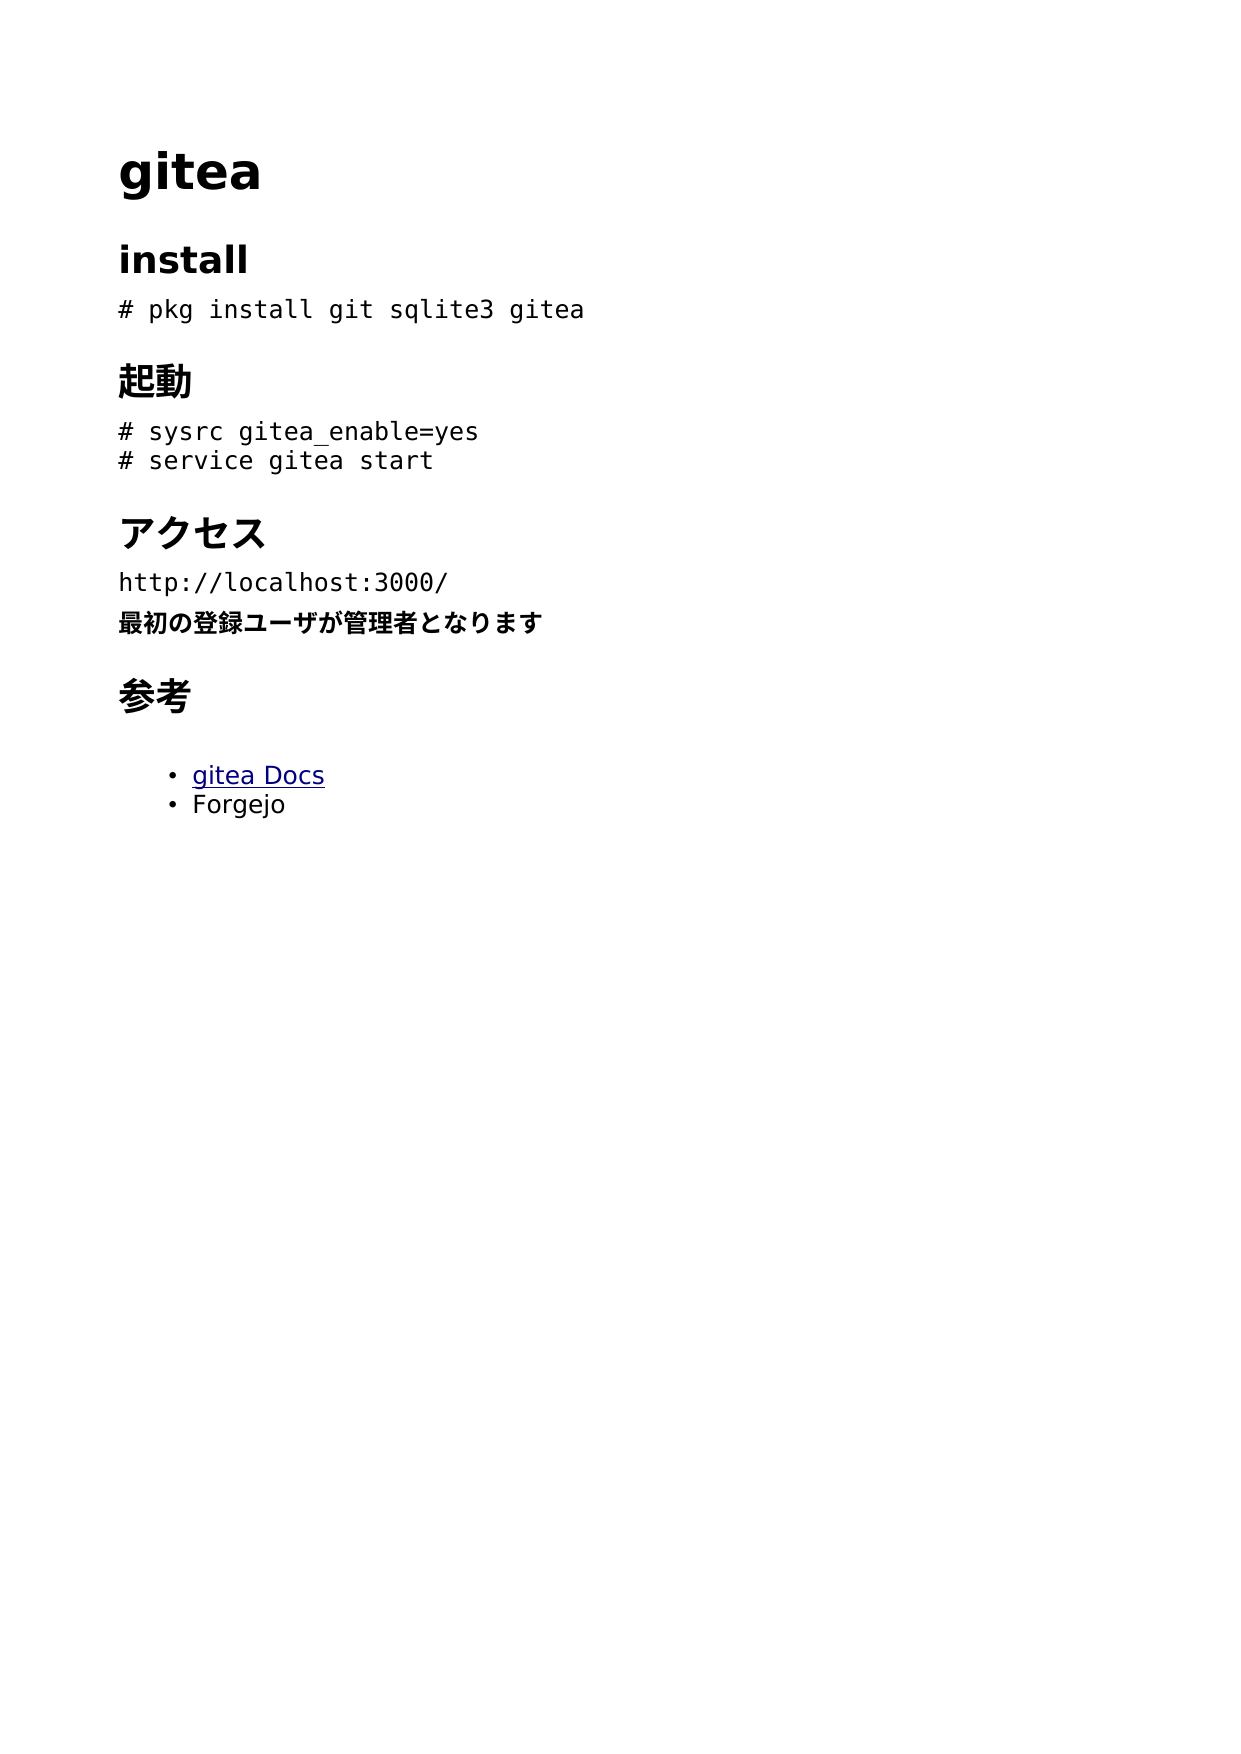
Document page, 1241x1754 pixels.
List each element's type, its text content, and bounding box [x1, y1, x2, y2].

subtitle 起動 [118, 361, 1122, 404]
list Forgejo [177, 791, 1122, 820]
text http://localhost:3000/ [118, 568, 1122, 597]
list gitea Docs [177, 762, 1122, 791]
text 最初の登録ユーザが管理者となります [118, 609, 1122, 638]
subtitle gitea [118, 143, 1122, 201]
text # sysrc gitea_enable=yes # service gitea start [118, 417, 1122, 475]
text # pkg install git sqlite3 gitea [118, 295, 1122, 324]
subtitle アクセス [118, 512, 1122, 556]
subtitle 参考 [118, 676, 1122, 719]
subtitle install [118, 239, 1122, 282]
